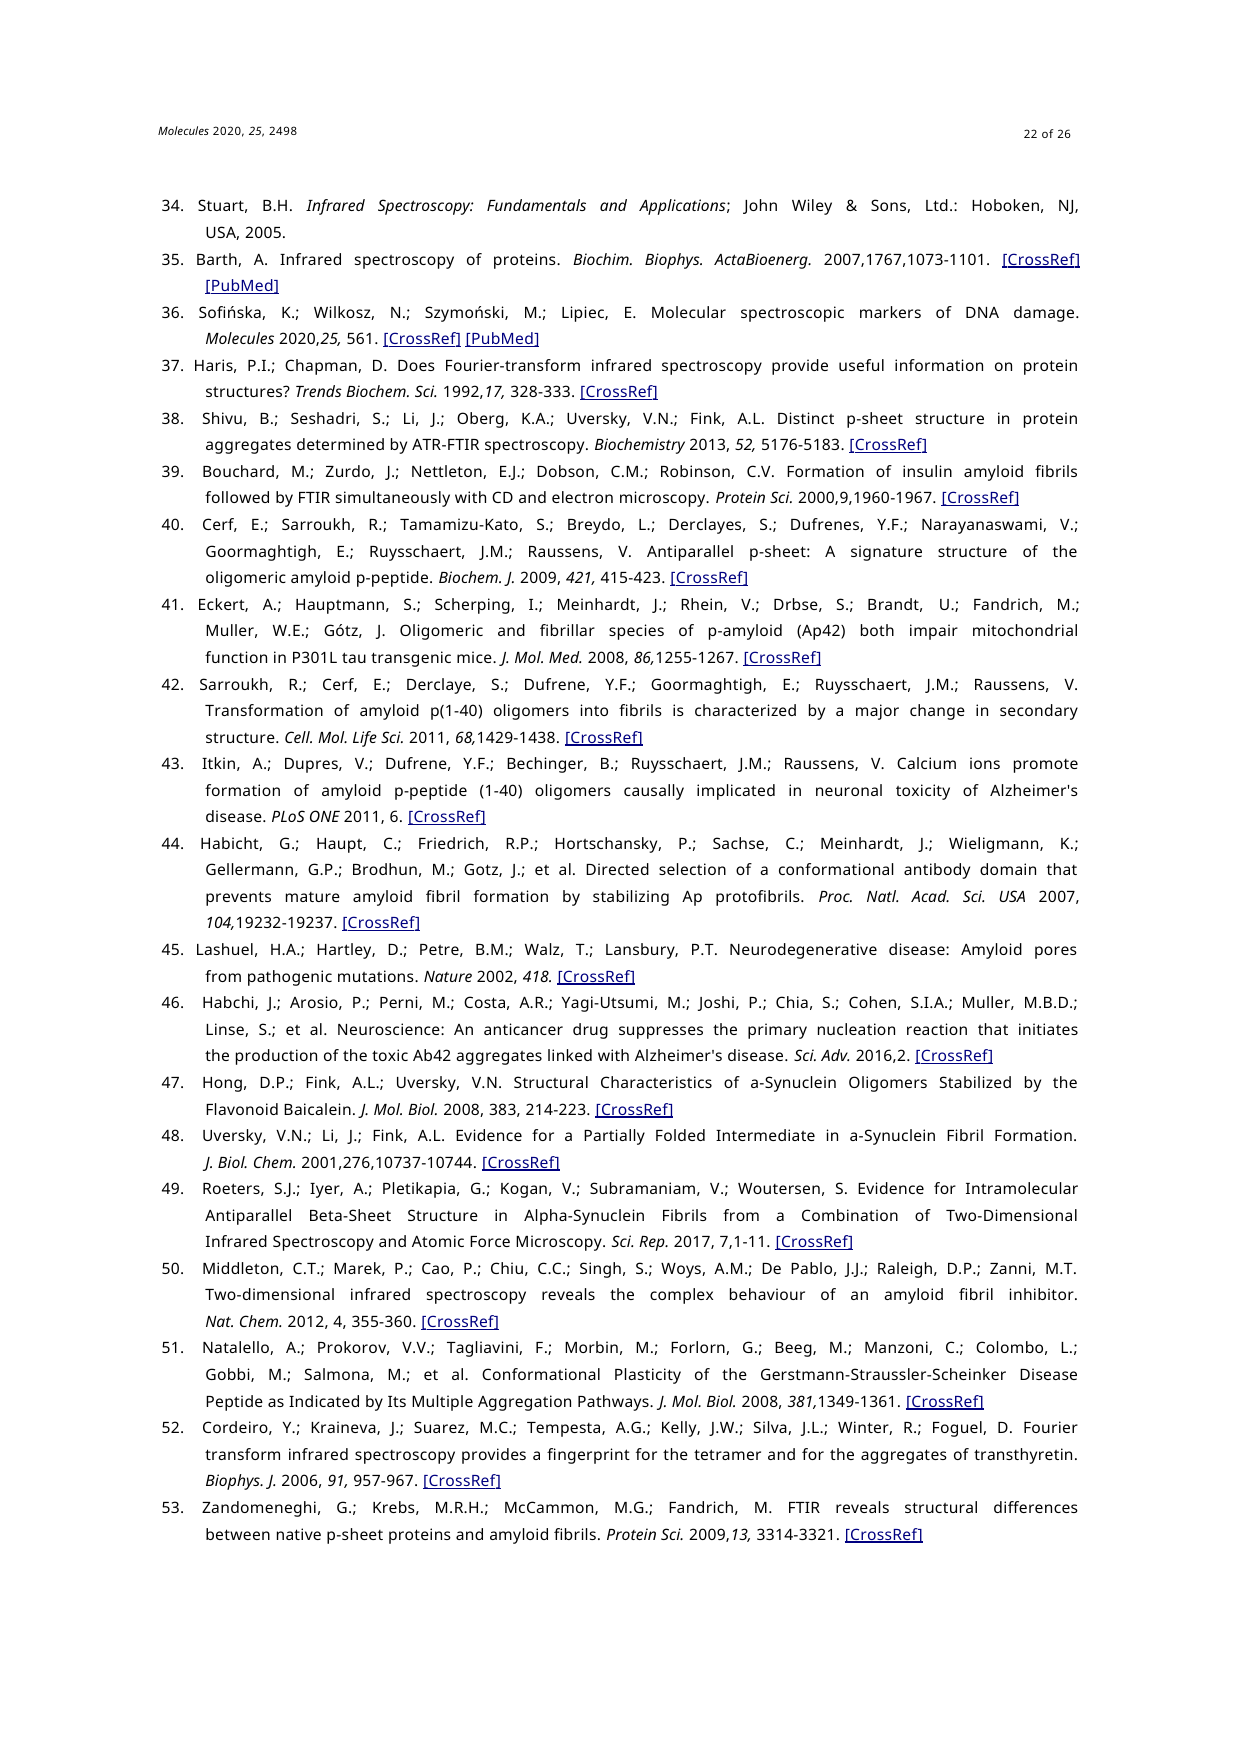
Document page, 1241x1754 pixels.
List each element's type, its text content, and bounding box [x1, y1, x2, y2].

list Hong, D.P.; Fink, A.L.; Uversky, V.N. Structural Characteristics of a-Synuclein Oligomers Stabilized by the Flavonoid Baicalein. J. Mol. Biol. 2008, 383, 214-223. [CrossRef] [161, 1067, 1080, 1120]
list Roeters, S.J.; Iyer, A.; Pletikapia, G.; Kogan, V.; Subramaniam, V.; Woutersen, S. Evidence for Intramolecular Antiparallel Beta-Sheet Structure in Alpha-Synuclein Fibrils from a Combination of Two-Dimensional Infrared Spectroscopy and Atomic Force Microscopy. Sci. Rep. 2017, 7,1-11. [CrossRef] [161, 1173, 1080, 1253]
list Habicht, G.; Haupt, C.; Friedrich, R.P.; Hortschansky, P.; Sachse, C.; Meinhardt, J.; Wieligmann, K.; Gellermann, G.P.; Brodhun, M.; Gotz, J.; et al. Directed selection of a conformational antibody domain that prevents mature amyloid fibril formation by stabilizing Ap protofibrils. Proc. Natl. Acad. Sci. USA 2007, 104,19232-19237. [CrossRef] [161, 828, 1080, 934]
list Middleton, C.T.; Marek, P.; Cao, P.; Chiu, C.C.; Singh, S.; Woys, A.M.; De Pablo, J.J.; Raleigh, D.P.; Zanni, M.T. Two-dimensional infrared spectroscopy reveals the complex behaviour of an amyloid fibril inhibitor. Nat. Chem. 2012, 4, 355-360. [CrossRef] [161, 1253, 1080, 1333]
list Barth, A. Infrared spectroscopy of proteins. Biochim. Biophys. ActaBioenerg. 2007,1767,1073-1101. [CrossRef] [PubMed] [161, 244, 1080, 297]
list Haris, P.I.; Chapman, D. Does Fourier-transform infrared spectroscopy provide useful information on protein structures? Trends Biochem. Sci. 1992,17, 328-333. [CrossRef] [161, 350, 1080, 403]
list Eckert, A.; Hauptmann, S.; Scherping, I.; Meinhardt, J.; Rhein, V.; Drbse, S.; Brandt, U.; Fandrich, M.; Muller, W.E.; Gótz, J. Oligomeric and fibrillar species of p-amyloid (Ap42) both impair mitochondrial function in P301L tau transgenic mice. J. Mol. Med. 2008, 86,1255-1267. [CrossRef] [161, 589, 1080, 669]
list Cerf, E.; Sarroukh, R.; Tamamizu-Kato, S.; Breydo, L.; Derclayes, S.; Dufrenes, Y.F.; Narayanaswami, V.; Goormaghtigh, E.; Ruysschaert, J.M.; Raussens, V. Antiparallel p-sheet: A signature structure of the oligomeric amyloid p-peptide. Biochem. J. 2009, 421, 415-423. [CrossRef] [161, 509, 1080, 589]
list Sofińska, K.; Wilkosz, N.; Szymoński, M.; Lipiec, E. Molecular spectroscopic markers of DNA damage. Molecules 2020,25, 561. [CrossRef] [PubMed] [161, 297, 1080, 350]
list Cordeiro, Y.; Kraineva, J.; Suarez, M.C.; Tempesta, A.G.; Kelly, J.W.; Silva, J.L.; Winter, R.; Foguel, D. Fourier transform infrared spectroscopy provides a fingerprint for the tetramer and for the aggregates of transthyretin. Biophys. J. 2006, 91, 957-967. [CrossRef] [161, 1412, 1080, 1492]
list Habchi, J.; Arosio, P.; Perni, M.; Costa, A.R.; Yagi-Utsumi, M.; Joshi, P.; Chia, S.; Cohen, S.I.A.; Muller, M.B.D.; Linse, S.; et al. Neuroscience: An anticancer drug suppresses the primary nucleation reaction that initiates the production of the toxic Ab42 aggregates linked with Alzheimer's disease. Sci. Adv. 2016,2. [CrossRef] [161, 987, 1080, 1067]
list Bouchard, M.; Zurdo, J.; Nettleton, E.J.; Dobson, C.M.; Robinson, C.V. Formation of insulin amyloid fibrils followed by FTIR simultaneously with CD and electron microscopy. Protein Sci. 2000,9,1960-1967. [CrossRef] [161, 456, 1080, 509]
list Zandomeneghi, G.; Krebs, M.R.H.; McCammon, M.G.; Fandrich, M. FTIR reveals structural differences between native p-sheet proteins and amyloid fibrils. Protein Sci. 2009,13, 3314-3321. [CrossRef] [161, 1492, 1080, 1545]
text Molecules 2020, 25, 2498 [158, 126, 333, 138]
list Natalello, A.; Prokorov, V.V.; Tagliavini, F.; Morbin, M.; Forlorn, G.; Beeg, M.; Manzoni, C.; Colombo, L.; Gobbi, M.; Salmona, M.; et al. Conformational Plasticity of the Gerstmann-Straussler-Scheinker Disease Peptide as Indicated by Its Multiple Aggregation Pathways. J. Mol. Biol. 2008, 381,1349-1361. [CrossRef] [161, 1333, 1080, 1412]
list Lashuel, H.A.; Hartley, D.; Petre, B.M.; Walz, T.; Lansbury, P.T. Neurodegenerative disease: Amyloid pores from pathogenic mutations. Nature 2002, 418. [CrossRef] [161, 934, 1080, 987]
list Itkin, A.; Dupres, V.; Dufrene, Y.F.; Bechinger, B.; Ruysschaert, J.M.; Raussens, V. Calcium ions promote formation of amyloid p-peptide (1-40) oligomers causally implicated in neuronal toxicity of Alzheimer's disease. PLoS ONE 2011, 6. [CrossRef] [161, 748, 1080, 828]
list Sarroukh, R.; Cerf, E.; Derclaye, S.; Dufrene, Y.F.; Goormaghtigh, E.; Ruysschaert, J.M.; Raussens, V. Transformation of amyloid p(1-40) oligomers into fibrils is characterized by a major change in secondary structure. Cell. Mol. Life Sci. 2011, 68,1429-1438. [CrossRef] [161, 669, 1080, 748]
list Shivu, B.; Seshadri, S.; Li, J.; Oberg, K.A.; Uversky, V.N.; Fink, A.L. Distinct p-sheet structure in protein aggregates determined by ATR-FTIR spectroscopy. Biochemistry 2013, 52, 5176-5183. [CrossRef] [161, 403, 1080, 456]
list Uversky, V.N.; Li, J.; Fink, A.L. Evidence for a Partially Folded Intermediate in a-Synuclein Fibril Formation. J. Biol. Chem. 2001,276,10737-10744. [CrossRef] [161, 1120, 1080, 1173]
text 22 of 26 [1023, 129, 1083, 141]
list Stuart, B.H. Infrared Spectroscopy: Fundamentals and Applications; John Wiley & Sons, Ltd.: Hoboken, NJ, USA, 2005. [161, 191, 1080, 244]
